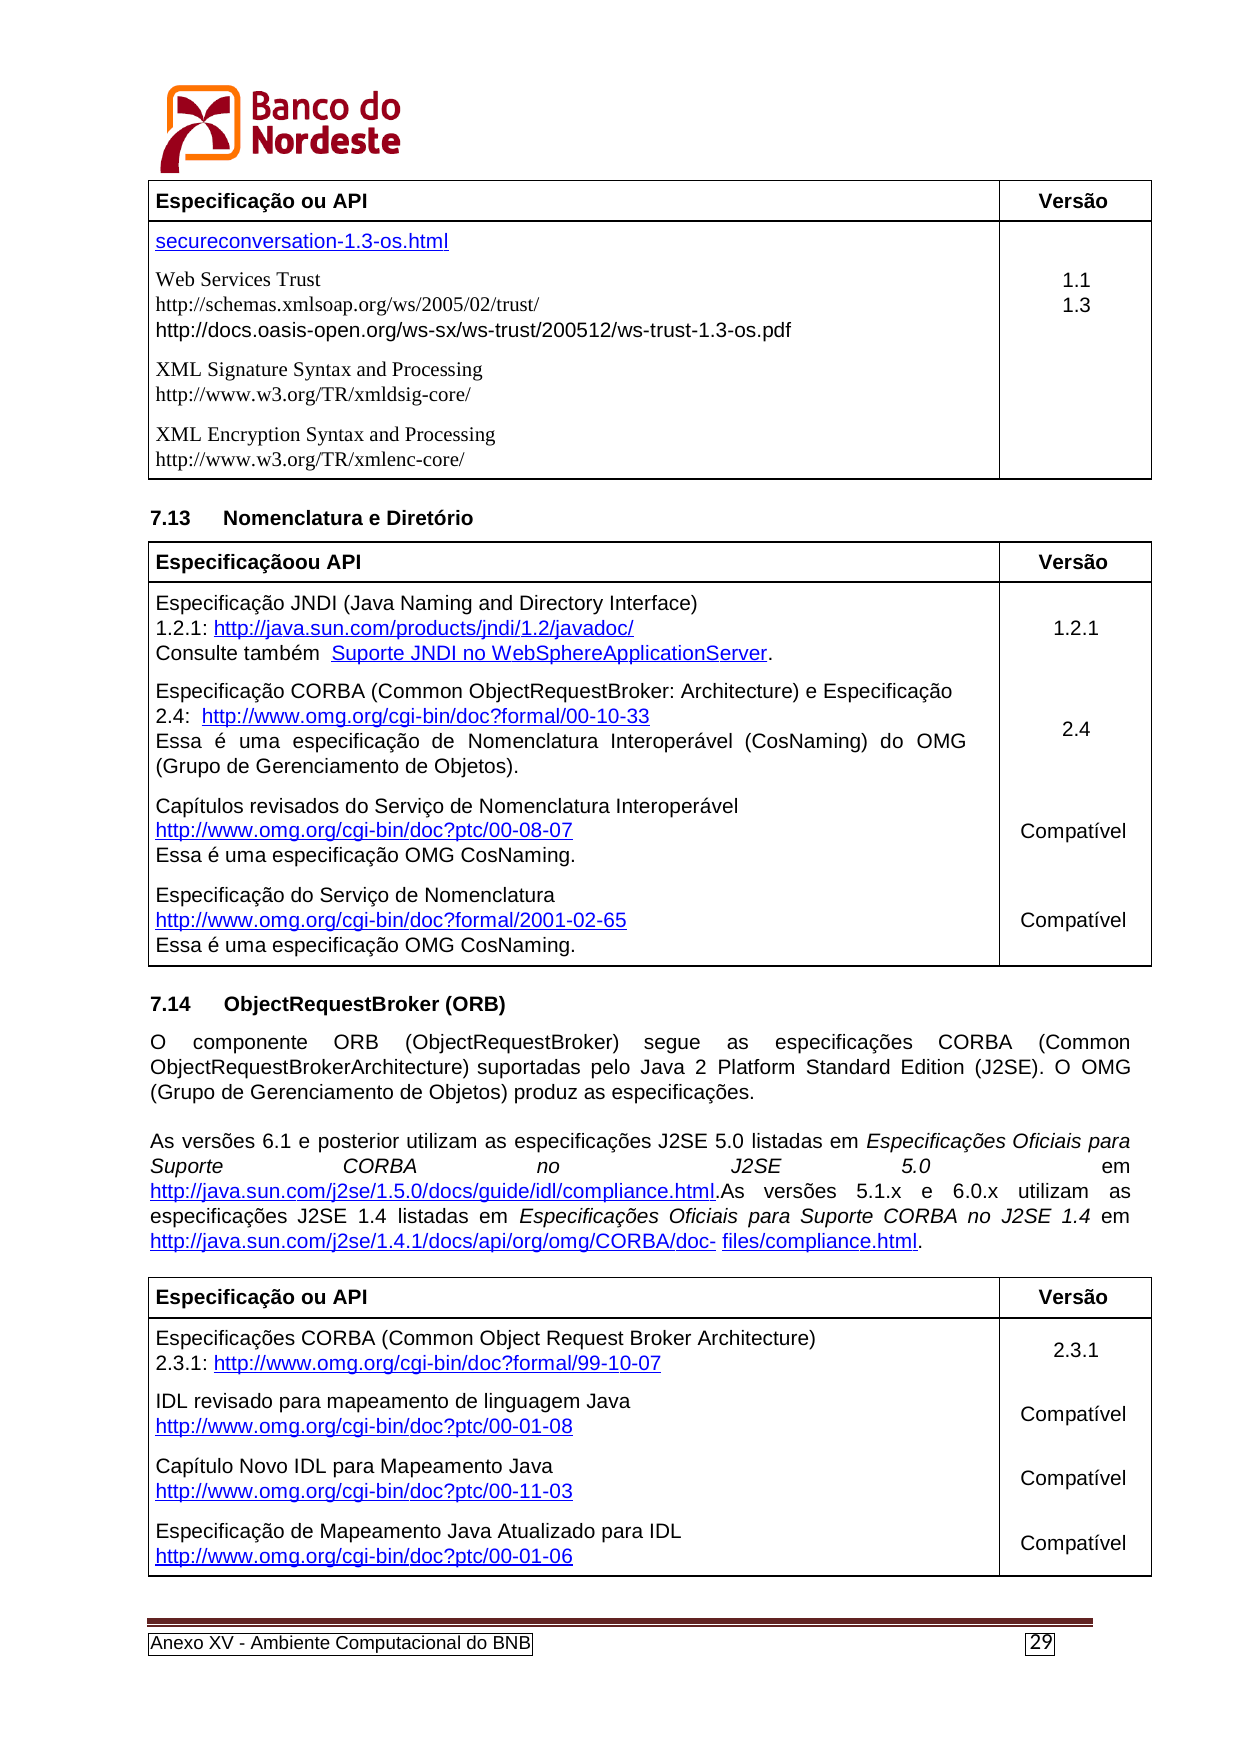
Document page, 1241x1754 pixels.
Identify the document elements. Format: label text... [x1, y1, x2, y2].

table_header Versão [1000, 181, 1151, 220]
table_cell Compatível [1000, 1381, 1151, 1446]
table_cell [1000, 414, 1151, 478]
table_cell Capítulos revisados do Serviço de Nomenclatura Interoperável http://www.omg.org/cgi-bin/doc?ptc/00-08-07 Essa é uma especificação OMG CosNaming. [149, 785, 999, 875]
text 7.14 ObjectRequestBroker (ORB) [150, 992, 510, 1016]
table_header Versão [1000, 543, 1151, 581]
table_cell Compatível [1000, 1510, 1151, 1575]
text As versões 6.1 e posterior utilizam as especificações J2SE 5.0 listadas em Especificações Oficiais para Suporte CORBA no J2SE 5.0 em http://java.sun.com/j2se/1.5.0/docs/guide/idl/compliance.html.As versões 5.1.x e 6.0.x utilizam as especificações J2SE 1.4 listadas em Especificações Oficiais para Suporte CORBA no J2SE 1.4 em http://java.sun.com/j2se/1.4.1/docs/api/org/omg/CORBA/doc- files/compliance.html. [150, 1129, 1131, 1253]
table_cell 1.1 1.3 [1000, 259, 1151, 349]
table_cell Especificação JNDI (Java Naming and Directory Interface) 1.2.1: http://java.sun.com/products/jndi/1.2/javadoc/ Consulte também Suporte JNDI no WebSphereApplicationServer. [149, 583, 999, 671]
table_header Especificação ou API [149, 181, 999, 220]
table_cell 2.3.1 [1000, 1319, 1151, 1381]
table_cell Compatível [1000, 875, 1151, 964]
table_cell Especificações CORBA (Common Object Request Broker Architecture) 2.3.1: http://www.omg.org/cgi-bin/doc?formal/99-10-07 [149, 1319, 999, 1381]
text O componente ORB (ObjectRequestBroker) segue as especificações CORBA (Common ObjectRequestBrokerArchitecture) suportadas pelo Java 2 Platform Standard Edition (J2SE). O OMG (Grupo de Gerenciamento de Objetos) produz as especificações. [150, 1030, 1131, 1104]
table_header Especificaçãoou API [149, 543, 999, 581]
table_cell [1000, 222, 1151, 259]
table_cell Compatível [1000, 1446, 1151, 1510]
table_header Especificação ou API [149, 1278, 999, 1317]
table_cell Capítulo Novo IDL para Mapeamento Java http://www.omg.org/cgi-bin/doc?ptc/00-11-03 [149, 1446, 999, 1510]
table_cell secureconversation-1.3-os.html [149, 222, 999, 259]
table_cell XML Signature Syntax and Processing http://www.w3.org/TR/xmldsig-core/ [149, 349, 999, 414]
table_header Versão [1000, 1278, 1151, 1317]
text 7.13 Nomenclatura e Diretório [150, 506, 1138, 529]
table_cell 2.4 [1000, 671, 1151, 785]
table_cell IDL revisado para mapeamento de linguagem Java http://www.omg.org/cgi-bin/doc?ptc/00-01-08 [149, 1381, 999, 1446]
table_cell Compatível [1000, 785, 1151, 875]
table_cell Web Services Trust http://schemas.xmlsoap.org/ws/2005/02/trust/ http://docs.oasis-open.org/ws-sx/ws-trust/200512/ws-trust-1.3-os.pdf [149, 259, 999, 349]
table_cell 1.2.1 [1000, 583, 1151, 671]
table_cell XML Encryption Syntax and Processing http://www.w3.org/TR/xmlenc-core/ [149, 414, 999, 478]
table_cell [1000, 349, 1151, 414]
table_cell Especificação CORBA (Common ObjectRequestBroker: Architecture) e Especificação 2.4: http://www.omg.org/cgi-bin/doc?formal/00-10-33 Essa é uma especificação de Nomenclatura Interoperável (CosNaming) do OMG (Grupo de Gerenciamento de Objetos). [149, 671, 999, 785]
table_cell Especificação de Mapeamento Java Atualizado para IDL http://www.omg.org/cgi-bin/doc?ptc/00-01-06 [149, 1510, 999, 1575]
table_cell Especificação do Serviço de Nomenclatura http://www.omg.org/cgi-bin/doc?formal/2001-02-65 Essa é uma especificação OMG CosNaming. [149, 875, 999, 964]
picture [150, 74, 407, 180]
